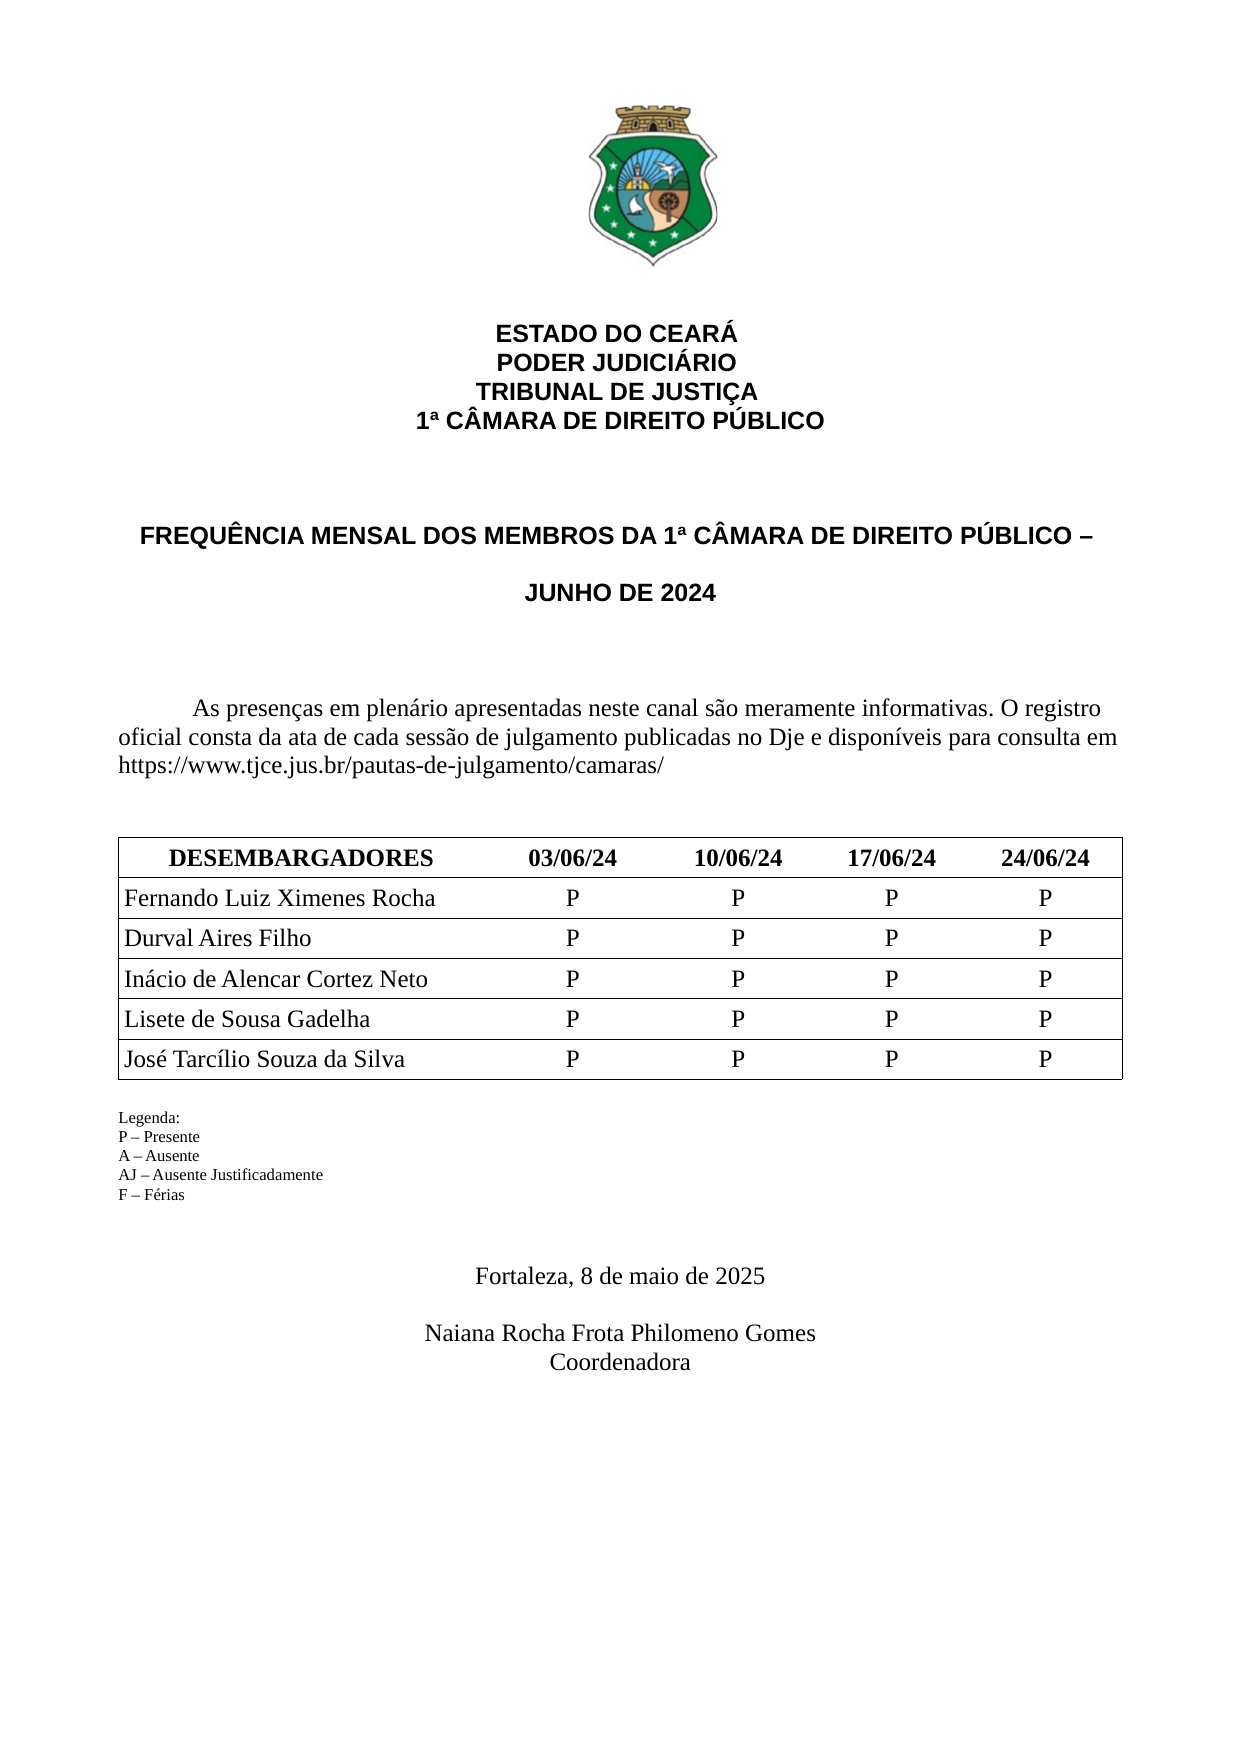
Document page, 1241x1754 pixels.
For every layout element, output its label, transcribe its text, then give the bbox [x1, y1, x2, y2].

table_cell Lisete de Sousa Gadelha [119, 999, 484, 1038]
text As presenças em plenário apresentadas neste canal são meramente informativas. O registro oficial consta da ata de cada sessão de julgamento publicadas no Dje e disponíveis para consulta em https://www.tjce.jus.br/pautas-de-julgamento/camaras/ [118, 693, 1122, 779]
table_cell P [661, 959, 815, 998]
table_cell Fernando Luiz Ximenes Rocha [119, 878, 484, 917]
text TRIBUNAL DE JUSTIÇA [118, 377, 1122, 406]
text FREQUÊNCIA MENSAL DOS MEMBROS DA 1ª CÂMARA DE DIREITO PÚBLICO – [118, 521, 1122, 549]
table_cell P [815, 1040, 968, 1079]
table_header 10/06/24 [661, 838, 815, 877]
table_cell P [968, 878, 1122, 917]
table_cell José Tarcílio Souza da Silva [119, 1040, 484, 1079]
table_cell P [968, 999, 1122, 1038]
table_cell P [661, 878, 815, 917]
table_cell P [484, 878, 661, 917]
table_cell P [661, 1040, 815, 1079]
text Coordenadora [118, 1347, 1122, 1376]
table_cell P [484, 1040, 661, 1079]
table_cell P [968, 1040, 1122, 1079]
picture [588, 105, 718, 267]
text Naiana Rocha Frota Philomeno Gomes [118, 1318, 1122, 1347]
table_cell P [968, 959, 1122, 998]
text 1ª CÂMARA DE DIREITO PÚBLICO [118, 406, 1122, 434]
table_cell P [968, 919, 1122, 958]
text ESTADO DO CEARÁ [118, 319, 1122, 348]
text F – Férias [118, 1184, 1122, 1203]
table_cell P [815, 959, 968, 998]
table_cell P [484, 919, 661, 958]
text P – Presente [118, 1127, 1122, 1146]
table_cell P [815, 919, 968, 958]
table_cell P [815, 999, 968, 1038]
table_header 24/06/24 [968, 838, 1122, 877]
text PODER JUDICIÁRIO [118, 348, 1122, 377]
table_cell P [661, 919, 815, 958]
table_cell P [815, 878, 968, 917]
table_cell Inácio de Alencar Cortez Neto [119, 959, 484, 998]
table_header DESEMBARGADORES [119, 838, 484, 877]
text JUNHO DE 2024 [118, 578, 1122, 607]
text A – Ausente [118, 1146, 1122, 1165]
table_cell P [484, 999, 661, 1038]
text Fortaleza, 8 de maio de 2025 [118, 1261, 1122, 1290]
table_cell P [484, 959, 661, 998]
table_header 17/06/24 [815, 838, 968, 877]
table_cell P [661, 999, 815, 1038]
table_header 03/06/24 [484, 838, 661, 877]
text Legenda: [118, 1108, 1122, 1127]
text AJ – Ausente Justificadamente [118, 1165, 1122, 1184]
table_cell Durval Aires Filho [119, 919, 484, 958]
